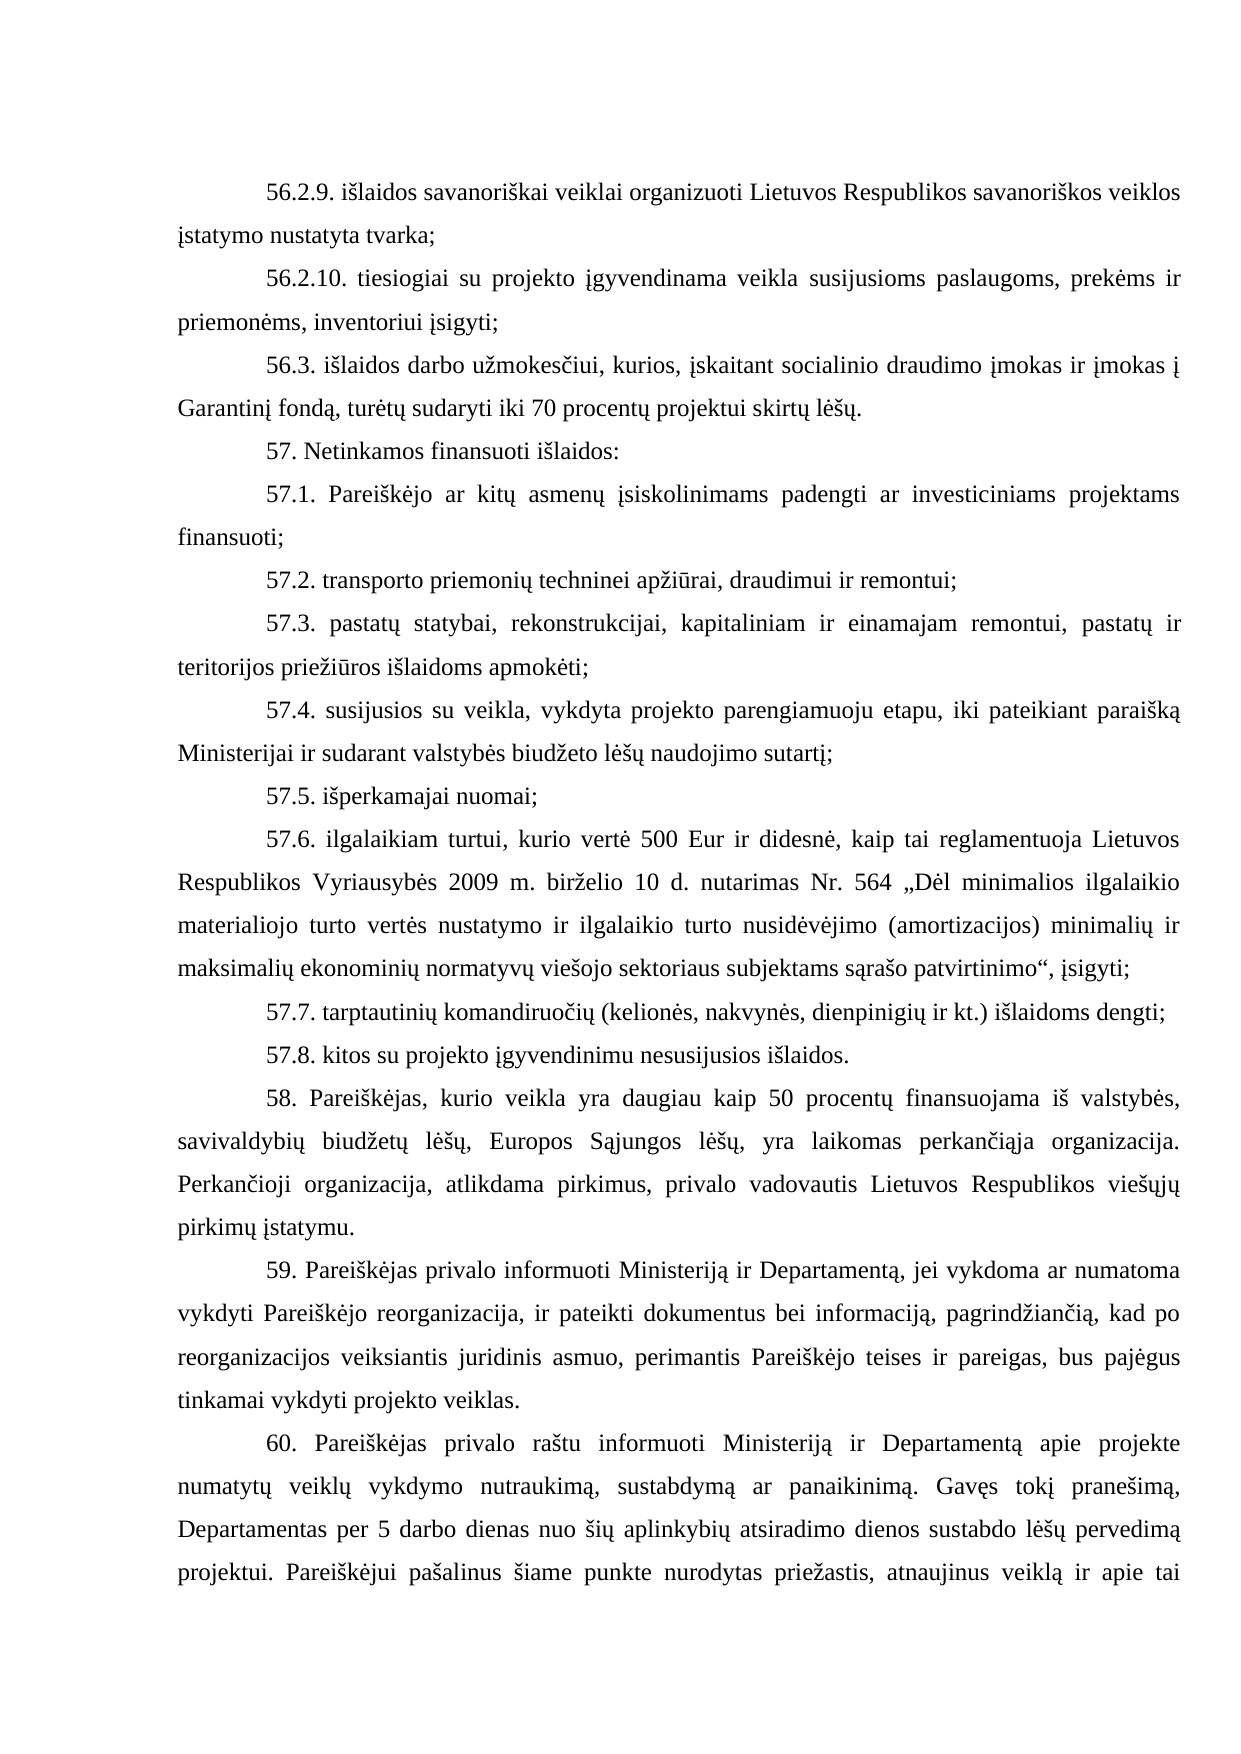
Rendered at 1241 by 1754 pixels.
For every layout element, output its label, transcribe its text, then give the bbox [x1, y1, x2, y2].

text 57.7. tarptautinių komandiruočių (kelionės, nakvynės, dienpinigių ir kt.) išlaidoms dengti; [177, 997, 1181, 1025]
text 57.3. pastatų statybai, rekonstrukcijai, kapitaliniam ir einamajam remontui, pastatų ir teritorijos priežiūros išlaidoms apmokėti; [177, 608, 1181, 680]
text 56.2.10. tiesiogiai su projekto įgyvendinama veikla susijusioms paslaugoms, prekėms ir priemonėms, inventoriui įsigyti; [177, 263, 1181, 335]
text 59. Pareiškėjas privalo informuoti Ministeriją ir Departamentą, jei vykdoma ar numatoma vykdyti Pareiškėjo reorganizacija, ir pateikti dokumentus bei informaciją, pagrindžiančią, kad po reorganizacijos veiksiantis juridinis asmuo, perimantis Pareiškėjo teises ir pareigas, bus pajėgus tinkamai vykdyti projekto veiklas. [177, 1255, 1181, 1413]
text 56.2.9. išlaidos savanoriškai veiklai organizuoti Lietuvos Respublikos savanoriškos veiklos įstatymo nustatyta tvarka; [177, 177, 1181, 249]
text 58. Pareiškėjas, kurio veikla yra daugiau kaip 50 procentų finansuojama iš valstybės, savivaldybių biudžetų lėšų, Europos Sąjungos lėšų, yra laikomas perkančiąja organizacija. Perkančioji organizacija, atlikdama pirkimus, privalo vadovautis Lietuvos Respublikos viešųjų pirkimų įstatymu. [177, 1083, 1181, 1241]
text 57.2. transporto priemonių techninei apžiūrai, draudimui ir remontui; [177, 565, 1181, 594]
text 57.6. ilgalaikiam turtui, kurio vertė 500 Eur ir didesnė, kaip tai reglamentuoja Lietuvos Respublikos Vyriausybės 2009 m. birželio 10 d. nutarimas Nr. 564 „Dėl minimalios ilgalaikio materialiojo turto vertės nustatymo ir ilgalaikio turto nusidėvėjimo (amortizacijos) minimalių ir maksimalių ekonominių normatyvų viešojo sektoriaus subjektams sąrašo patvirtinimo“, įsigyti; [177, 824, 1181, 982]
text 57.1. Pareiškėjo ar kitų asmenų įsiskolinimams padengti ar investiciniams projektams finansuoti; [177, 479, 1181, 551]
text 57.4. susijusios su veikla, vykdyta projekto parengiamuoju etapu, iki pateikiant paraišką Ministerijai ir sudarant valstybės biudžeto lėšų naudojimo sutartį; [177, 695, 1181, 767]
text 57. Netinkamos finansuoti išlaidos: [177, 436, 1181, 465]
text 57.5. išperkamajai nuomai; [177, 781, 1181, 810]
text 56.3. išlaidos darbo užmokesčiui, kurios, įskaitant socialinio draudimo įmokas ir įmokas į Garantinį fondą, turėtų sudaryti iki 70 procentų projektui skirtų lėšų. [177, 350, 1181, 422]
text 60. Pareiškėjas privalo raštu informuoti Ministeriją ir Departamentą apie projekte numatytų veiklų vykdymo nutraukimą, sustabdymą ar panaikinimą. Gavęs tokį pranešimą, Departamentas per 5 darbo dienas nuo šių aplinkybių atsiradimo dienos sustabdo lėšų pervedimą projektui. Pareiškėjui pašalinus šiame punkte nurodytas priežastis, atnaujinus veiklą ir apie tai [177, 1428, 1181, 1586]
text 57.8. kitos su projekto įgyvendinimu nesusijusios išlaidos. [177, 1040, 1181, 1068]
